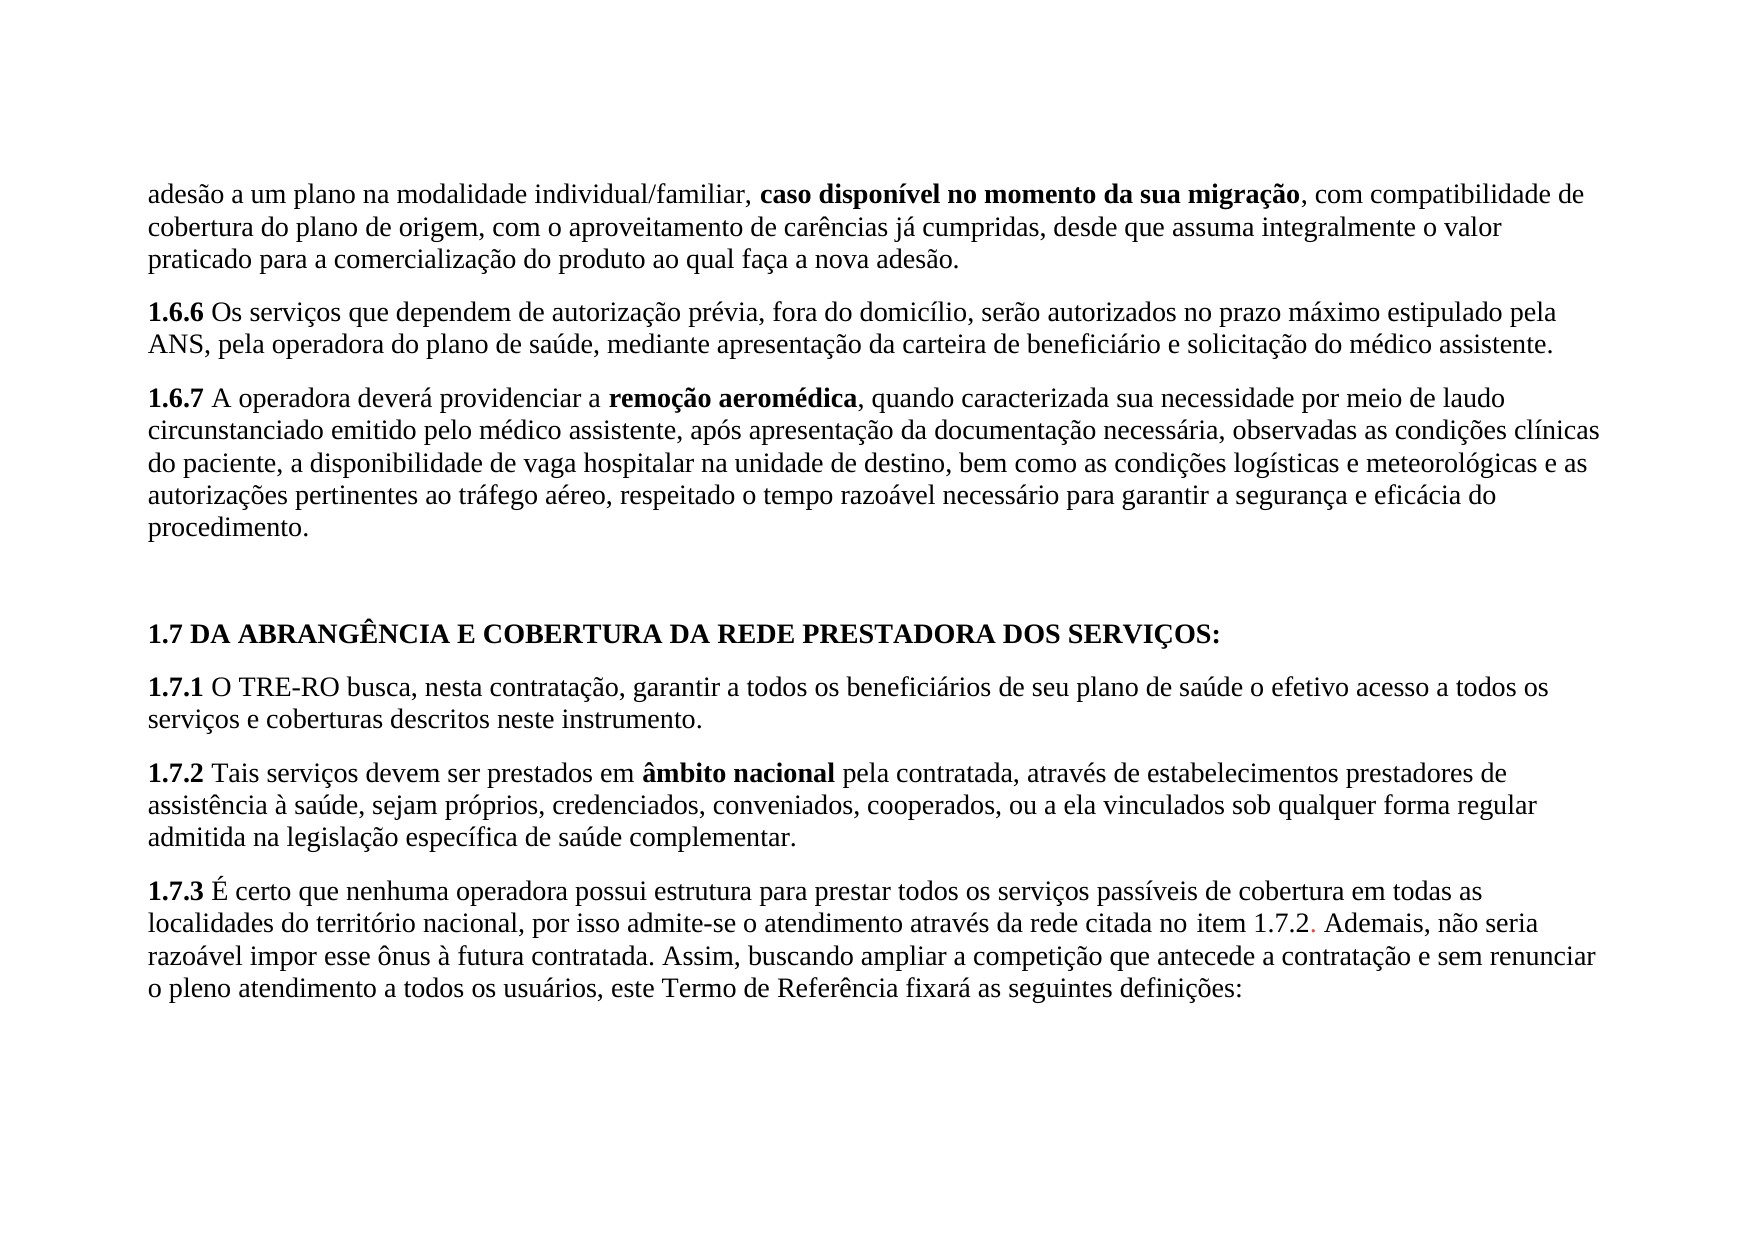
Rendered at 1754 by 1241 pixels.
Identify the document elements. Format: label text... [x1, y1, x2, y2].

text 1.7.3 É certo que nenhuma operadora possui estrutura para prestar todos os serviços passíveis de cobertura em todas as localidades do território nacional, por isso admite-se o atendimento através da rede citada no item 1.7.2. Ademais, não seria razoável impor esse ônus à futura contratada. Assim, buscando ampliar a competição que antecede a contratação e sem renunciar o pleno atendimento a todos os usuários, este Termo de Referência fixará as seguintes definições: [148, 874, 1606, 1003]
text 1.6.7 A operadora deverá providenciar a remoção aeromédica, quando caracterizada sua necessidade por meio de laudo circunstanciado emitido pelo médico assistente, após apresentação da documentação necessária, observadas as condições clínicas do paciente, a disponibilidade de vaga hospitalar na unidade de destino, bem como as condições logísticas e meteorológicas e as autorizações pertinentes ao tráfego aéreo, respeitado o tempo razoável necessário para garantir a segurança e eficácia do procedimento. [148, 381, 1606, 543]
text adesão a um plano na modalidade individual/familiar, caso disponível no momento da sua migração, com compatibilidade de cobertura do plano de origem, com o aproveitamento de carências já cumpridas, desde que assuma integralmente o valor praticado para a comercialização do produto ao qual faça a nova adesão. [148, 177, 1606, 274]
text 1.6.6 Os serviços que dependem de autorização prévia, fora do domicílio, serão autorizados no prazo máximo estipulado pela ANS, pela operadora do plano de saúde, mediante apresentação da carteira de beneficiário e solicitação do médico assistente. [148, 295, 1606, 360]
text 1.7 DA ABRANGÊNCIA E COBERTURA DA REDE PRESTADORA DOS SERVIÇOS: [148, 617, 1606, 649]
text 1.7.2 Tais serviços devem ser prestados em âmbito nacional pela contratada, através de estabelecimentos prestadores de assistência à saúde, sejam próprios, credenciados, conveniados, cooperados, ou a ela vinculados sob qualquer forma regular admitida na legislação específica de saúde complementar. [148, 756, 1606, 853]
text 1.7.1 O TRE-RO busca, nesta contratação, garantir a todos os beneficiários de seu plano de saúde o efetivo acesso a todos os serviços e coberturas descritos neste instrumento. [148, 670, 1606, 735]
